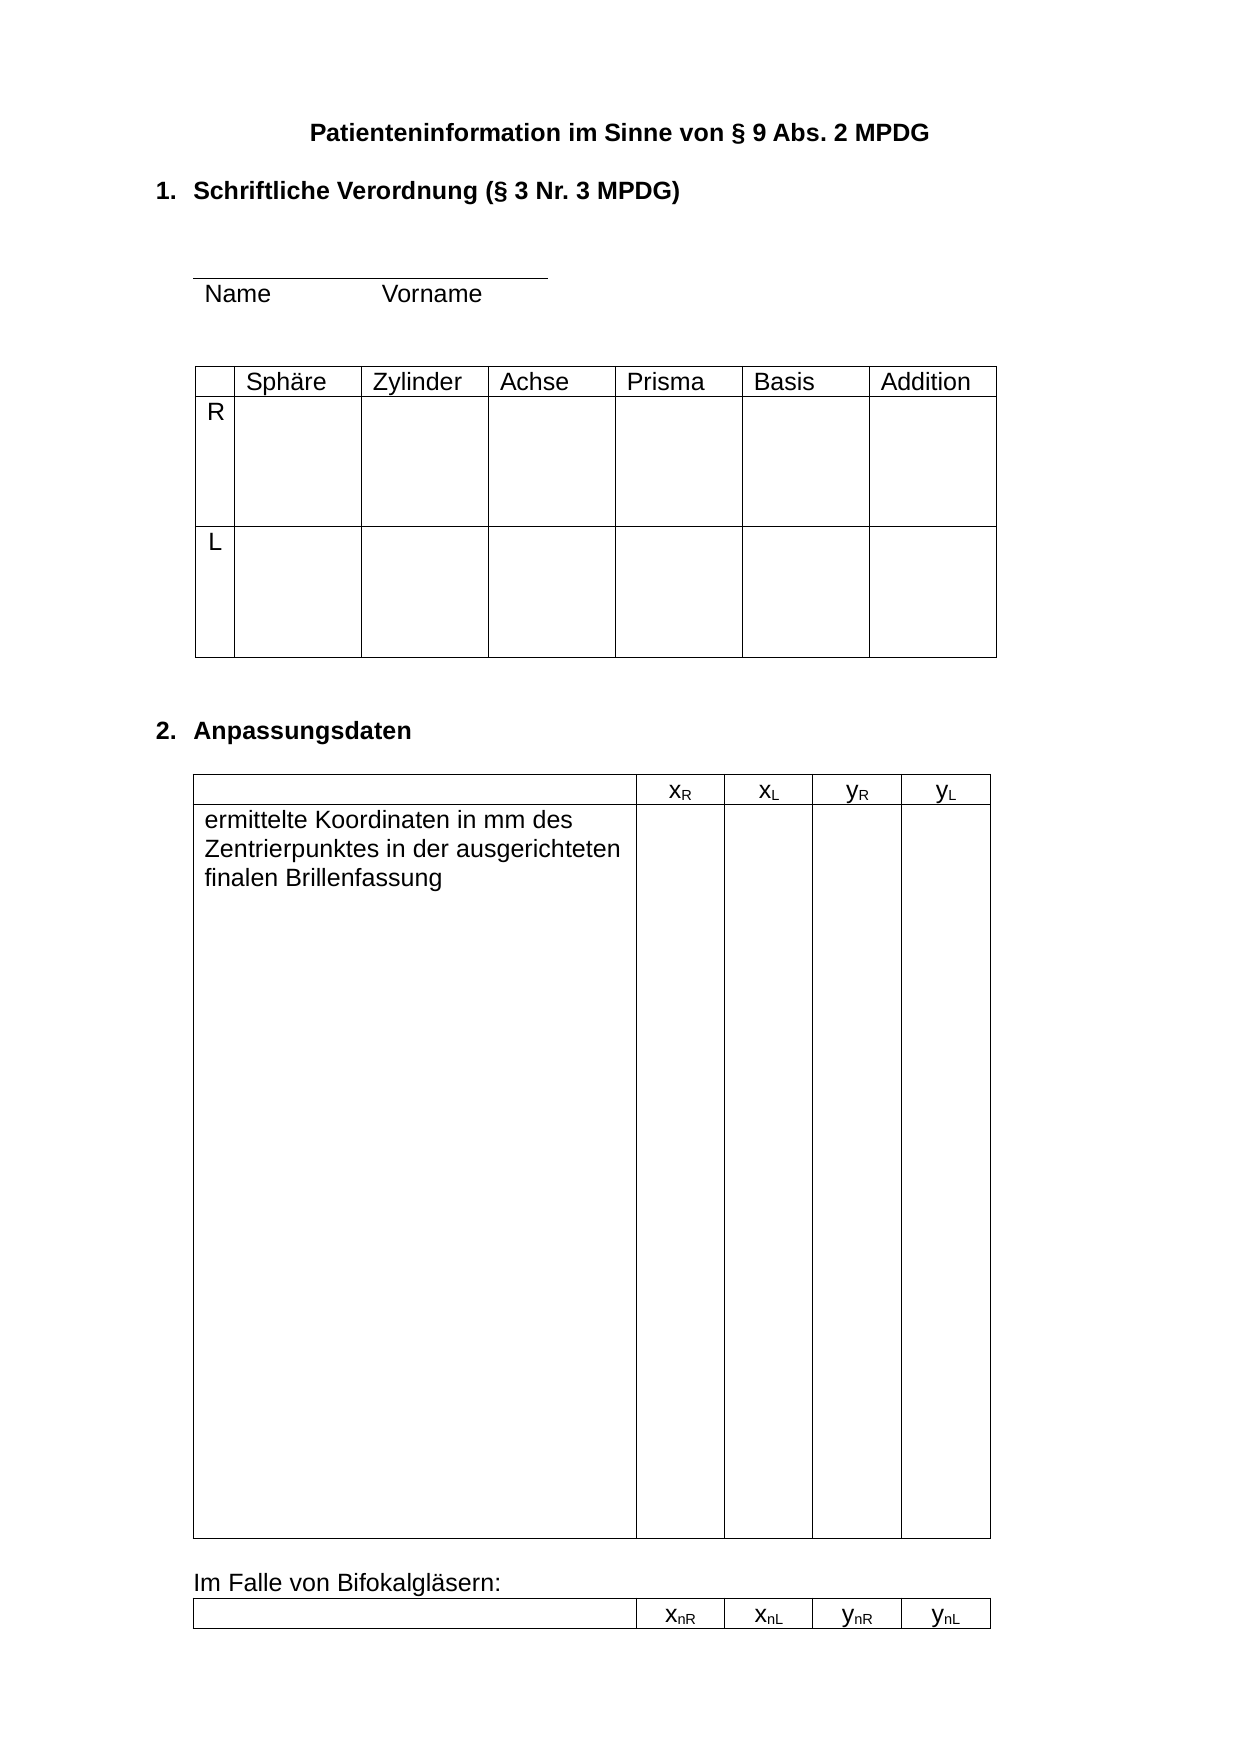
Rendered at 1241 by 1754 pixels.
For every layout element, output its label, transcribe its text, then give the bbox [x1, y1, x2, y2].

table_header yL [902, 775, 990, 804]
table_cell <brille/refraktion/gradlinks> [489, 527, 615, 657]
table_cell <brille/refraktion/sphärelinks> [235, 527, 361, 657]
table_cell <wenn(brille/glasrechts/Typ/ungleich('Bifokal/Trifokal'),ersterwert(/brille/refraktion/xrechts/alszahl(),differenz(/brille/refraktion/pdrechts/alszahl(),quotient(/brille/azg,2)))/format('#0.0'))> [637, 805, 724, 1538]
table_cell <brille/refraktion/additionrechts> [870, 397, 996, 526]
table_header yR [813, 775, 901, 804]
table_header xR [637, 775, 724, 804]
table_header xnR [637, 1599, 724, 1627]
list Im Falle von Bifokalgläsern: [193, 1568, 1122, 1597]
table_header ynR [813, 1599, 901, 1627]
table_cell <brille/refraktion/resultierendesprismalinks/basis> [743, 527, 869, 657]
table_cell <brille/refraktion/gradrechts> [489, 397, 615, 526]
table_cell Vorname [370, 279, 547, 308]
table_header Sphäre [235, 367, 361, 396]
table_cell Name [193, 279, 370, 308]
table_header Basis [743, 367, 869, 396]
table_header Prisma [616, 367, 742, 396]
table_cell ermittelte Koordinaten in mm des Zentrierpunktes in der ausgerichteten finalen Brillenfassung [194, 805, 636, 1538]
table_header <kunde/nachname> [193, 234, 370, 277]
table_cell R [196, 397, 234, 526]
table_cell <brille/refraktion/resultierendesprismarechts/basis> [743, 397, 869, 526]
table_header xL [725, 775, 812, 804]
table_header [196, 367, 234, 396]
table_header Addition [870, 367, 996, 396]
table_header Achse [489, 367, 615, 396]
table_cell <brille/refraktion/additionlinks> [870, 527, 996, 657]
list Schriftliche Verordnung (§ 3 Nr. 3 MPDG) [156, 176, 1122, 205]
table_cell <brille/refraktion/zylinderrechts> [362, 397, 488, 526]
table_header <kunde/vorname> [370, 234, 547, 277]
table_cell <wenn(brille/glaslinks/Typ/ungleich('Bifokal/Trifokal'),/brille/refraktion/ylinks/alszahl()/format('#0.0'))> [902, 805, 990, 1538]
table_header xnL [725, 1599, 812, 1627]
table_cell <brille/refraktion/sphärerechts> [235, 397, 361, 526]
list Anpassungsdaten [156, 716, 1122, 745]
table_cell L [196, 527, 234, 657]
table_header Zylinder [362, 367, 488, 396]
table_header ynL [902, 1599, 990, 1627]
table_cell <brille/refraktion/resultierendesprismalinks/prisma> [616, 527, 742, 657]
text Patienteninformation im Sinne von § 9 Abs. 2 MPDG [118, 118, 1122, 147]
table_cell <brille/refraktion/resultierendesprismarechts/prisma> [616, 397, 742, 526]
table_cell <brille/refraktion/zylinderlinks> [362, 527, 488, 657]
table_cell <wenn(brille/glaslinks/Typ/ungleich('Bifokal/Trifokal'),ersterwert(/brille/refraktion/xlinks/alszahl(),differenz(/brille/refraktion/pdlinks/alszahl(),quotient(/brille/azg,2)))/format('#0.0'))> [725, 805, 812, 1538]
table_header [194, 775, 636, 804]
table_cell <wenn(brille/glasrechts/Typ/ungleich('Bifokal/Trifokal'),/brille/refraktion/yrechts/alszahl()/format('#0.0'))> [813, 805, 901, 1538]
table_header [194, 1599, 636, 1627]
